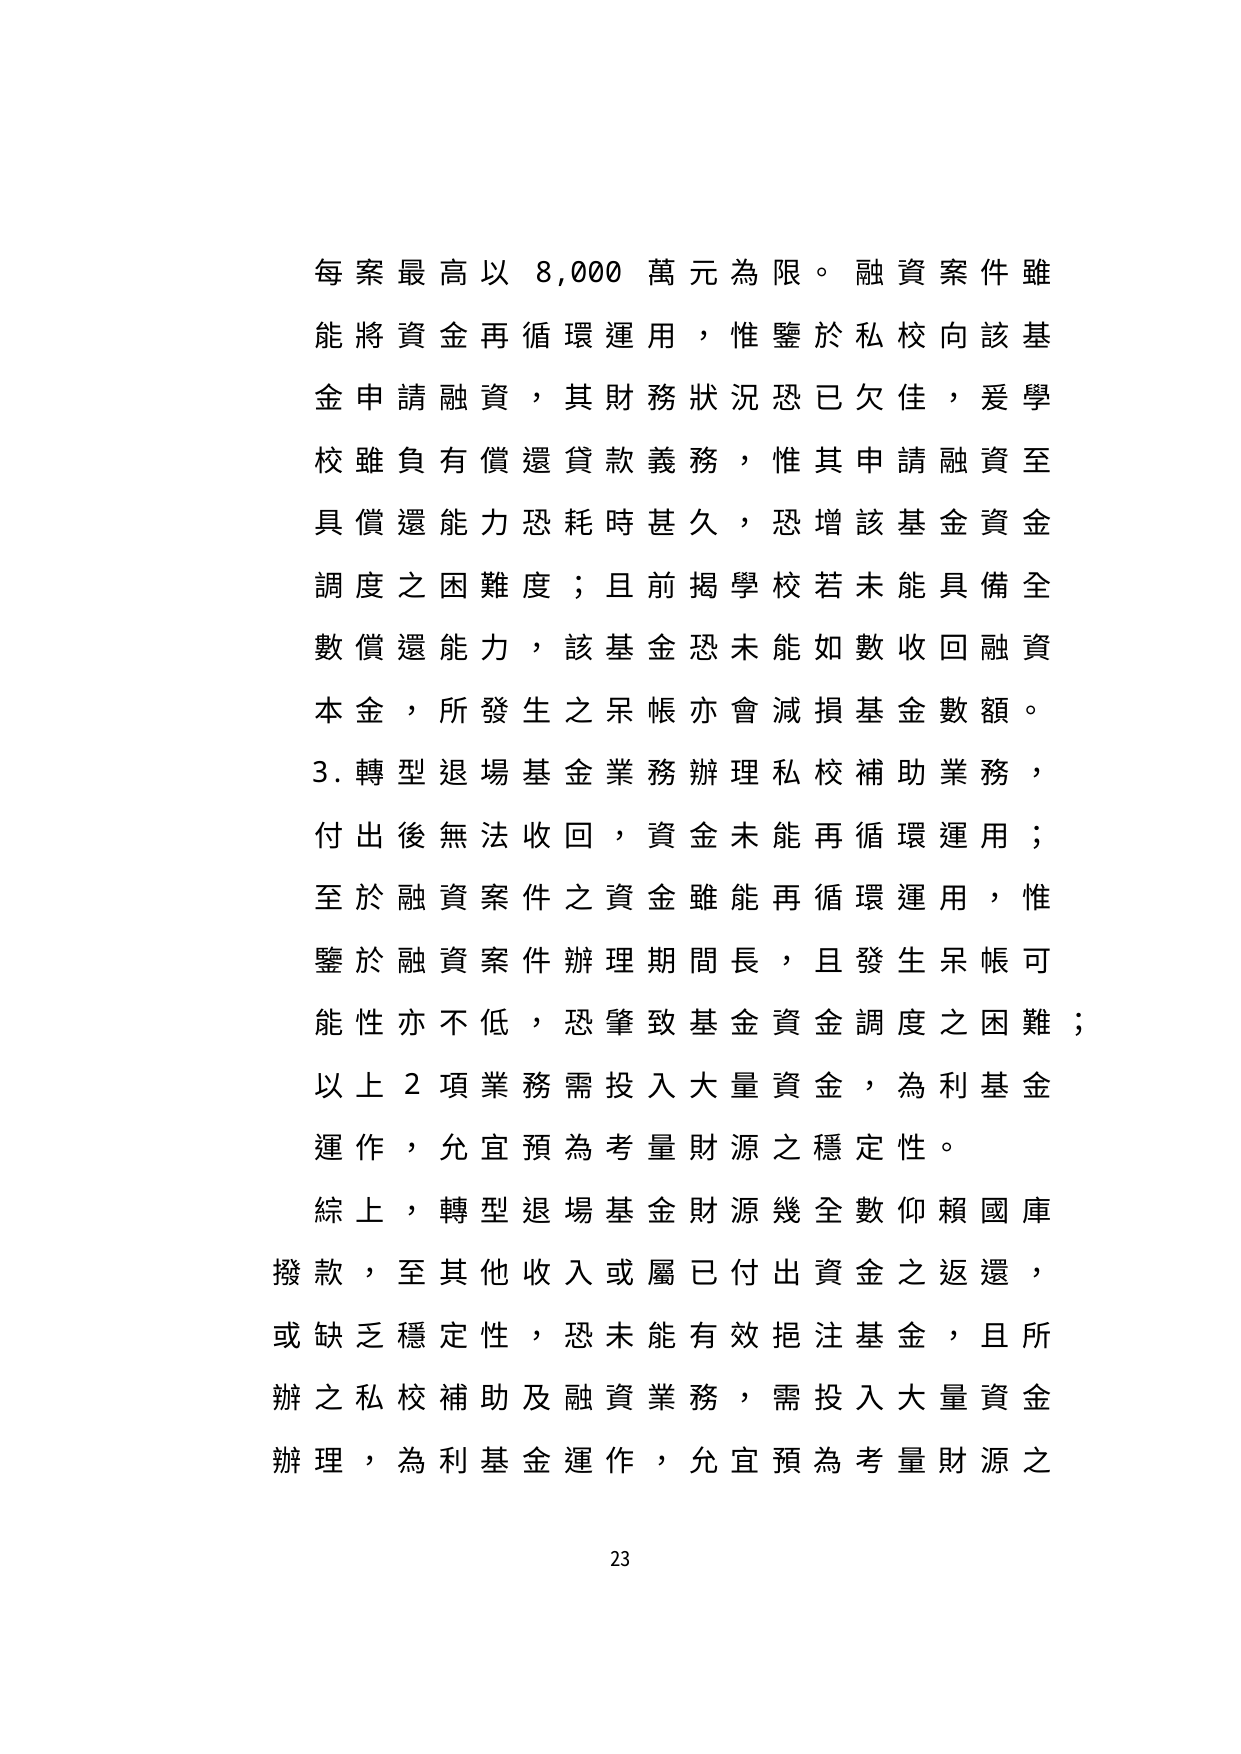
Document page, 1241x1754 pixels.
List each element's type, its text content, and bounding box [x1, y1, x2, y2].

text 3.轉型退場基金業務辦理私校補助業務，付出後無法收回，資金未能再循環運用；至於融資案件之資金雖能再循環運用，惟鑒於融資案件辦理期間長，且發生呆帳可能性亦不低，恐肇致基金資金調度之困難；以上2項業務需投入大量資金，為利基金運作，允宜預為考量財源之穩定性。 [271, 729, 1058, 1167]
text 每案最高以8,000萬元為限。融資案件雖能將資金再循環運用，惟鑒於私校向該基金申請融資，其財務狀況恐已欠佳，爰學校雖負有償還貸款義務，惟其申請融資至具償還能力恐耗時甚久，恐增該基金資金調度之困難度；且前揭學校若未能具備全數償還能力，該基金恐未能如數收回融資本金，所發生之呆帳亦會減損基金數額。 [271, 229, 1058, 729]
text 綜上，轉型退場基金財源幾全數仰賴國庫撥款，至其他收入或屬已付出資金之返還，或缺乏穩定性，恐未能有效挹注基金，且所辦之私校補助及融資業務，需投入大量資金辦理，為利基金運作，允宜預為考量財源之 [242, 1167, 1058, 1479]
